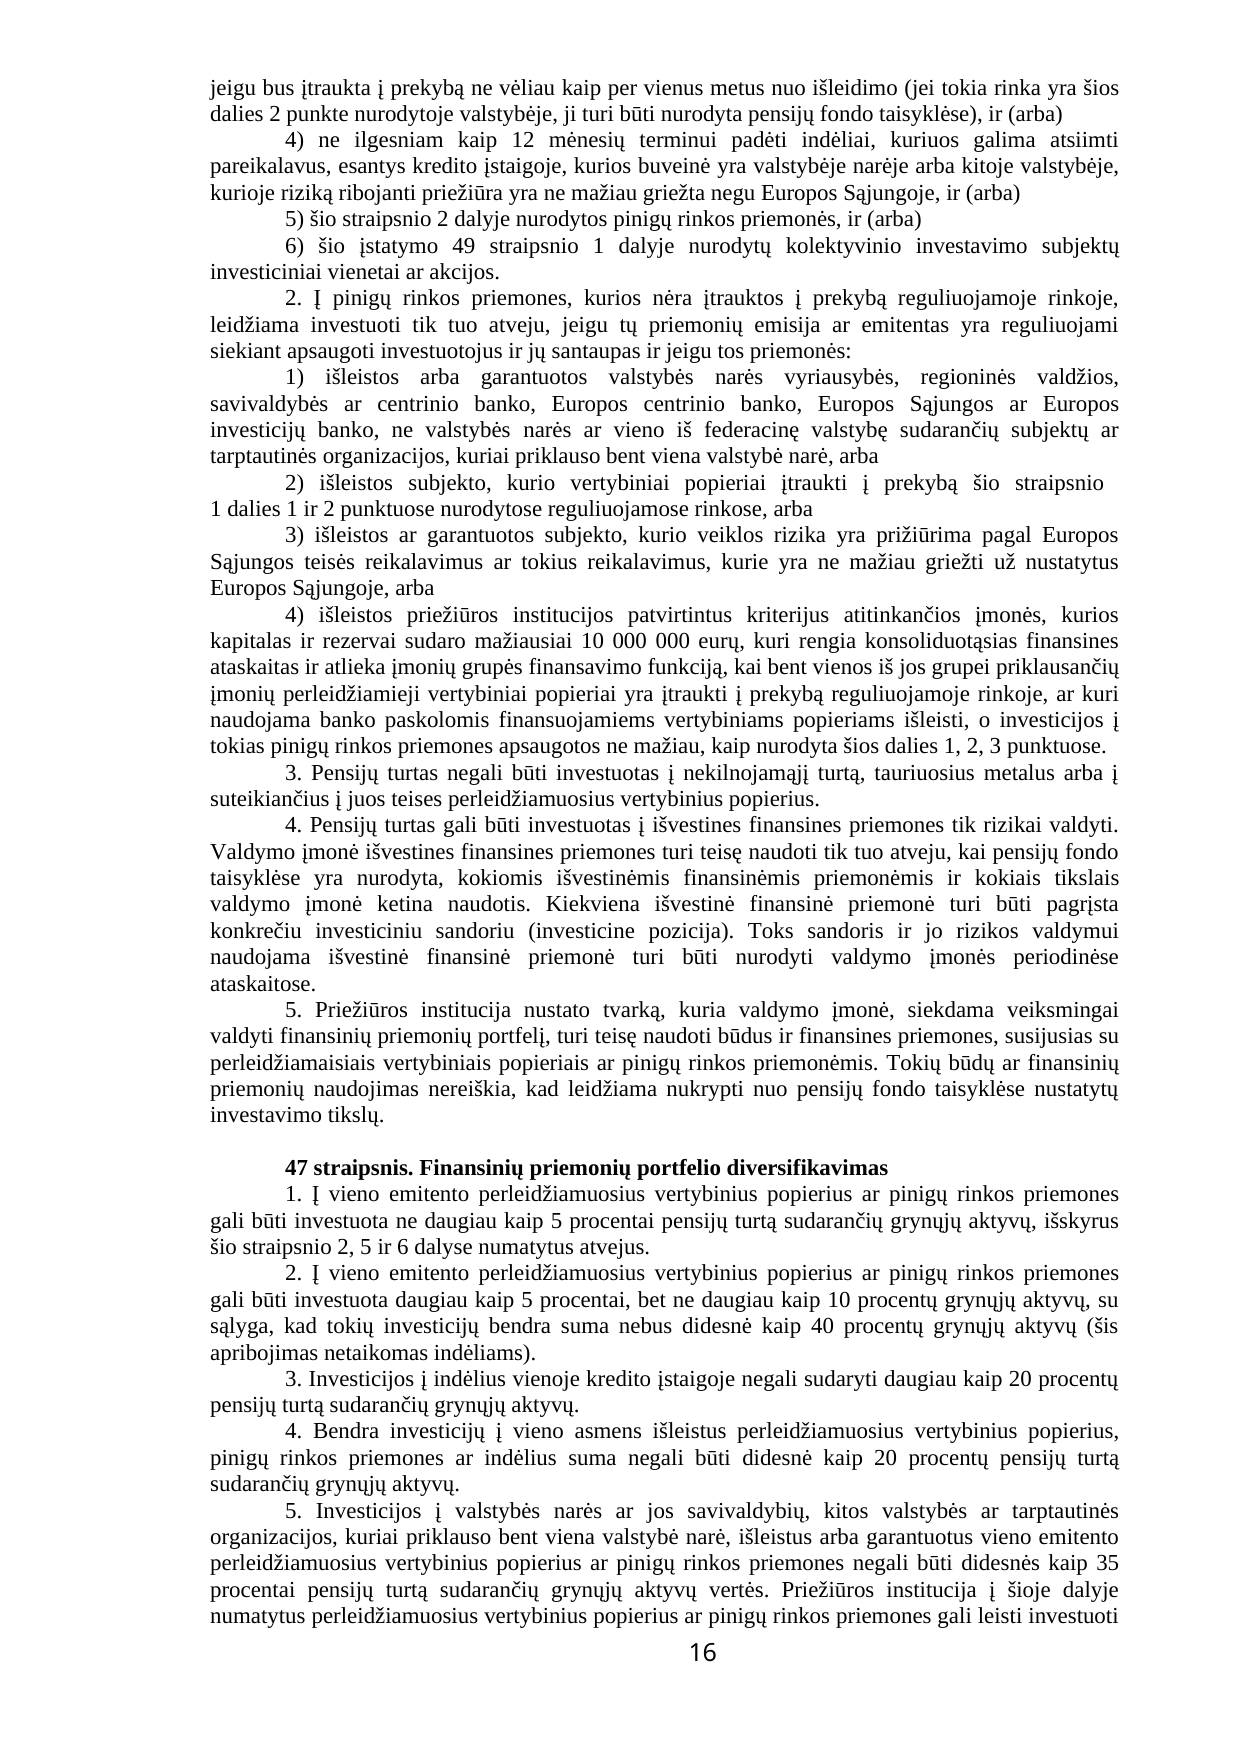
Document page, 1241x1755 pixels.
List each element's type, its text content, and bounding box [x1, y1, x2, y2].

text 4) ne ilgesniam kaip 12 mėnesių terminui padėti indėliai, kuriuos galima atsiimti pareikalavus, esantys kredito įstaigoje, kurios buveinė yra valstybėje narėje arba kitoje valstybėje, kurioje riziką ribojanti priežiūra yra ne mažiau griežta negu Europos Sąjungoje, ir (arba) [210, 126, 1120, 205]
text 2) išleistos subjekto, kurio vertybiniai popieriai įtraukti į prekybą šio straipsnio 1 dalies 1 ir 2 punktuose nurodytose reguliuojamose rinkose, arba [210, 469, 1120, 522]
text 3. Pensijų turtas negali būti investuotas į nekilnojamąjį turtą, tauriuosius metalus arba į suteikiančius į juos teises perleidžiamuosius vertybinius popierius. [210, 759, 1120, 811]
text 2. Į pinigų rinkos priemones, kurios nėra įtrauktos į prekybą reguliuojamoje rinkoje, leidžiama investuoti tik tuo atveju, jeigu tų priemonių emisija ar emitentas yra reguliuojami siekiant apsaugoti investuotojus ir jų santaupas ir jeigu tos priemonės: [210, 284, 1120, 363]
text 4. Pensijų turtas gali būti investuotas į išvestines finansines priemones tik rizikai valdyti. Valdymo įmonė išvestines finansines priemones turi teisę naudoti tik tuo atveju, kai pensijų fondo taisyklėse yra nurodyta, kokiomis išvestinėmis finansinėmis priemonėmis ir kokiais tikslais valdymo įmonė ketina naudotis. Kiekviena išvestinė finansinė priemonė turi būti pagrįsta konkrečiu investiciniu sandoriu (investicine pozicija). Toks sandoris ir jo rizikos valdymui naudojama išvestinė finansinė priemonė turi būti nurodyti valdymo įmonės periodinėse ataskaitose. [210, 811, 1120, 996]
text 5) šio straipsnio 2 dalyje nurodytos pinigų rinkos priemonės, ir (arba) [210, 205, 1120, 232]
text 1. Į vieno emitento perleidžiamuosius vertybinius popierius ar pinigų rinkos priemones gali būti investuota ne daugiau kaip 5 procentai pensijų turtą sudarančių grynųjų aktyvų, išskyrus šio straipsnio 2, 5 ir 6 dalyse numatytus atvejus. [210, 1180, 1120, 1259]
text 3) išleistos ar garantuotos subjekto, kurio veiklos rizika yra prižiūrima pagal Europos Sąjungos teisės reikalavimus ar tokius reikalavimus, kurie yra ne mažiau griežti už nustatytus Europos Sąjungoje, arba [210, 522, 1120, 601]
text 5. Priežiūros institucija nustato tvarką, kuria valdymo įmonė, siekdama veiksmingai valdyti finansinių priemonių portfelį, turi teisę naudoti būdus ir finansines priemones, susijusias su perleidžiamaisiais vertybiniais popieriais ar pinigų rinkos priemonėmis. Tokių būdų ar finansinių priemonių naudojimas nereiškia, kad leidžiama nukrypti nuo pensijų fondo taisyklėse nustatytų investavimo tikslų. [210, 996, 1120, 1128]
text 1) išleistos arba garantuotos valstybės narės vyriausybės, regioninės valdžios, savivaldybės ar centrinio banko, Europos centrinio banko, Europos Sąjungos ar Europos investicijų banko, ne valstybės narės ar vieno iš federacinę valstybę sudarančių subjektų ar tarptautinės organizacijos, kuriai priklauso bent viena valstybė narė, arba [210, 363, 1120, 469]
text 2. Į vieno emitento perleidžiamuosius vertybinius popierius ar pinigų rinkos priemones gali būti investuota daugiau kaip 5 procentai, bet ne daugiau kaip 10 procentų grynųjų aktyvų, su sąlyga, kad tokių investicijų bendra suma nebus didesnė kaip 40 procentų grynųjų aktyvų (šis apribojimas netaikomas indėliams). [210, 1259, 1120, 1365]
text 5. Investicijos į valstybės narės ar jos savivaldybių, kitos valstybės ar tarptautinės organizacijos, kuriai priklauso bent viena valstybė narė, išleistus arba garantuotus vieno emitento perleidžiamuosius vertybinius popierius ar pinigų rinkos priemones negali būti didesnės kaip 35 procentai pensijų turtą sudarančių grynųjų aktyvų vertės. Priežiūros institucija į šioje dalyje numatytus perleidžiamuosius vertybinius popierius ar pinigų rinkos priemones gali leisti investuoti [210, 1497, 1120, 1628]
text 6) šio įstatymo 49 straipsnio 1 dalyje nurodytų kolektyvinio investavimo subjektų investiciniai vienetai ar akcijos. [210, 232, 1120, 284]
text 4) išleistos priežiūros institucijos patvirtintus kriterijus atitinkančios įmonės, kurios kapitalas ir rezervai sudaro mažiausiai 10 000 000 eurų, kuri rengia konsoliduotąsias finansines ataskaitas ir atlieka įmonių grupės finansavimo funkciją, kai bent vienos iš jos grupei priklausančių įmonių perleidžiamieji vertybiniai popieriai yra įtraukti į prekybą reguliuojamoje rinkoje, ar kuri naudojama banko paskolomis finansuojamiems vertybiniams popieriams išleisti, o investicijos į tokias pinigų rinkos priemones apsaugotos ne mažiau, kaip nurodyta šios dalies 1, 2, 3 punktuose. [210, 601, 1120, 759]
text jeigu bus įtraukta į prekybą ne vėliau kaip per vienus metus nuo išleidimo (jei tokia rinka yra šios dalies 2 punkte nurodytoje valstybėje, ji turi būti nurodyta pensijų fondo taisyklėse), ir (arba) [210, 73, 1120, 126]
text 47 straipsnis. Finansinių priemonių portfelio diversifikavimas [210, 1154, 1120, 1180]
text 4. Bendra investicijų į vieno asmens išleistus perleidžiamuosius vertybinius popierius, pinigų rinkos priemones ar indėlius suma negali būti didesnė kaip 20 procentų pensijų turtą sudarančių grynųjų aktyvų. [210, 1418, 1120, 1497]
text 3. Investicijos į indėlius vienoje kredito įstaigoje negali sudaryti daugiau kaip 20 procentų pensijų turtą sudarančių grynųjų aktyvų. [210, 1365, 1120, 1418]
